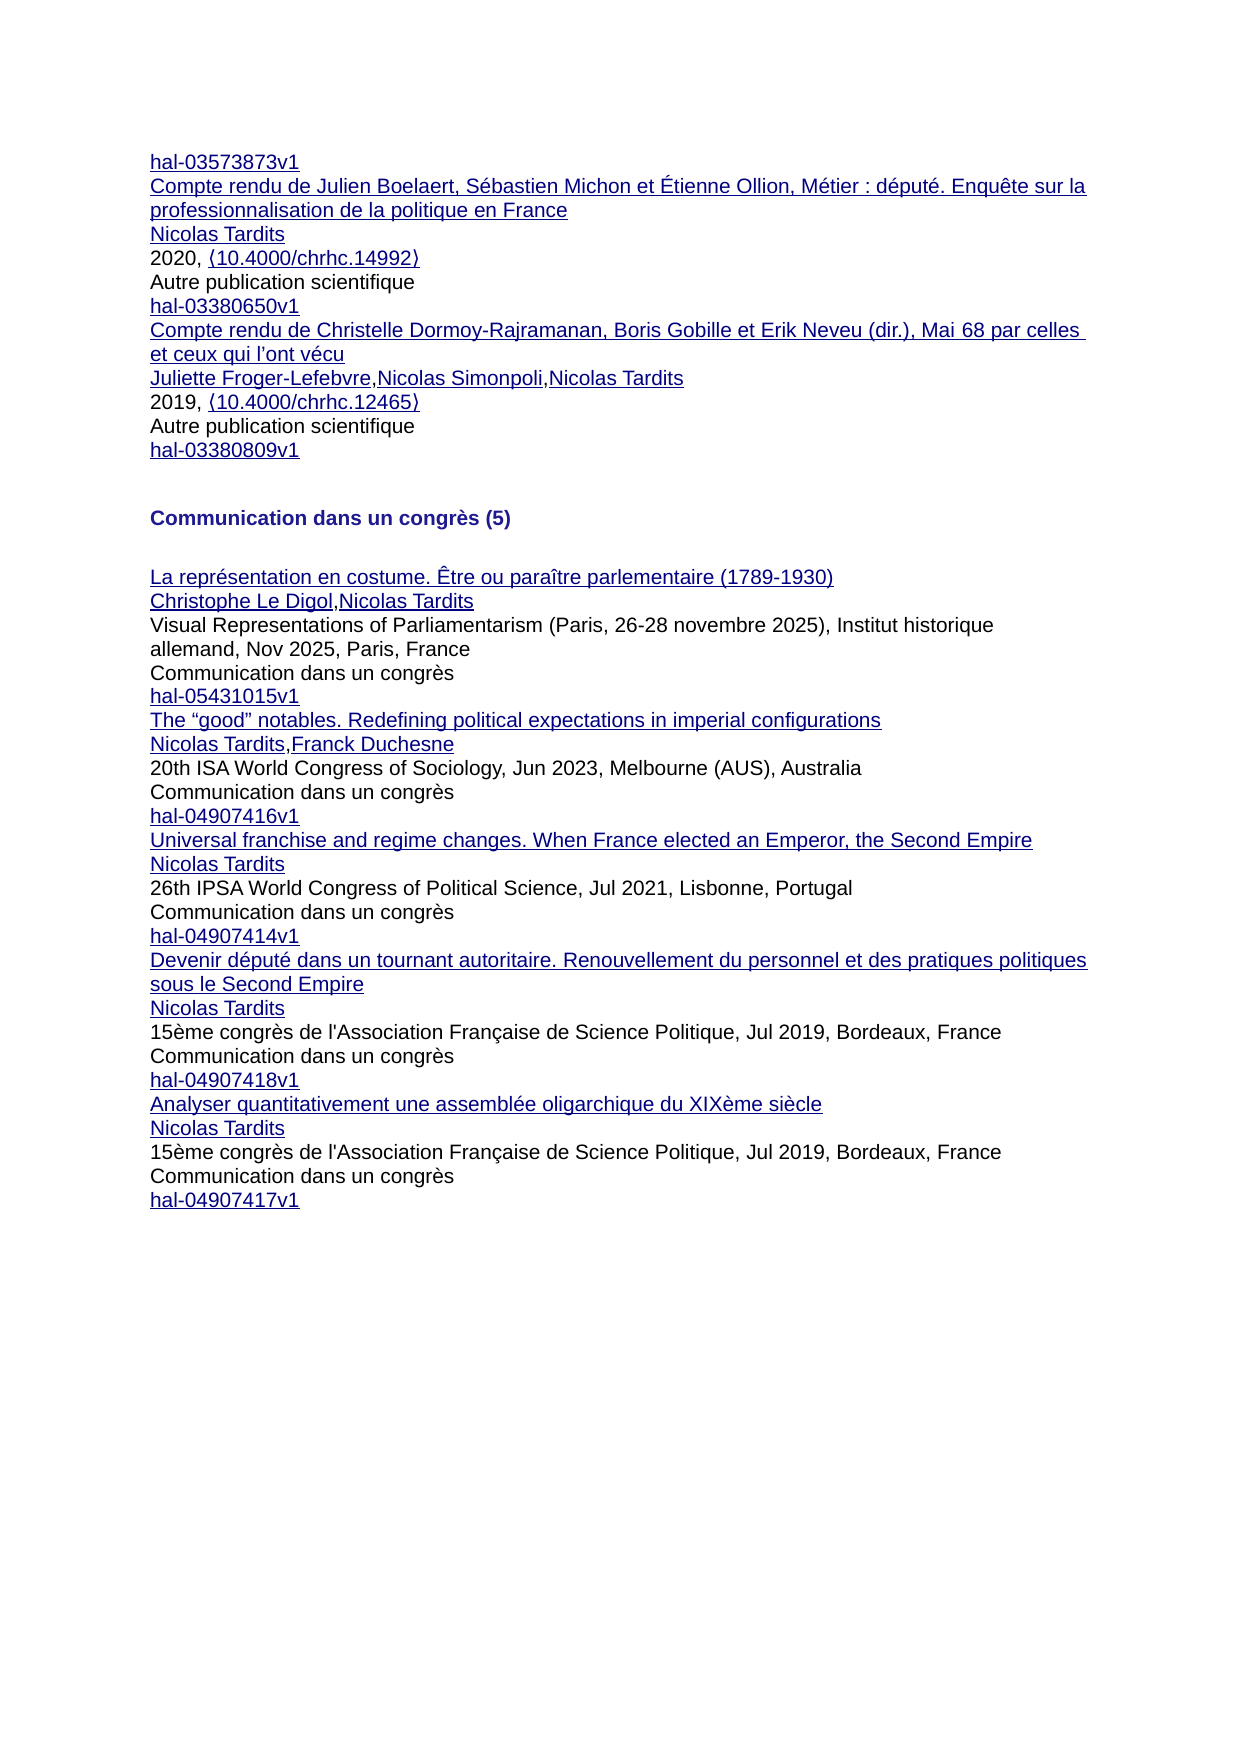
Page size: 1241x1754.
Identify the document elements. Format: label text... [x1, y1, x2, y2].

table_cell Compte rendu de Christelle Dormoy-Rajramanan, Boris Gobille et Erik Neveu (dir.), Mai 68 par celles et ceux qui l’ont vécu Juliette Froger-Lefebvre,Nicolas Simonpoli,Nicolas Tardits 2019, ⟨10.4000/chrhc.12465⟩ Autre publication scientifique hal-03380809v1 [150, 318, 1090, 461]
table_cell The “good” notables. Redefining political expectations in imperial configurations Nicolas Tardits,Franck Duchesne 20th ISA World Congress of Sociology, Jun 2023, Melbourne (AUS), Australia Communication dans un congrès hal-04907416v1 [150, 708, 1090, 828]
subtitle Communication dans un congrès (5) [150, 506, 1090, 530]
table_cell Devenir député dans un tournant autoritaire. Renouvellement du personnel et des pratiques politiques sous le Second Empire Nicolas Tardits 15ème congrès de l'Association Française de Science Politique, Jul 2019, Bordeaux, France Communication dans un congrès hal-04907418v1 [150, 948, 1090, 1092]
table_cell Analyser quantitativement une assemblée oligarchique du XIXème siècle Nicolas Tardits 15ème congrès de l'Association Française de Science Politique, Jul 2019, Bordeaux, France Communication dans un congrès hal-04907417v1 [150, 1092, 1090, 1211]
table_cell hal-03573873v1 [150, 150, 1090, 174]
table_header La représentation en costume. Être ou paraître parlementaire (1789-1930) Christophe Le Digol,Nicolas Tardits Visual Representations of Parliamentarism (Paris, 26-28 novembre 2025), Institut historique allemand, Nov 2025, Paris, France Communication dans un congrès hal-05431015v1 [150, 565, 1090, 708]
table_cell Universal franchise and regime changes. When France elected an Emperor, the Second Empire Nicolas Tardits 26th IPSA World Congress of Political Science, Jul 2021, Lisbonne, Portugal Communication dans un congrès hal-04907414v1 [150, 828, 1090, 948]
table_cell Compte rendu de Julien Boelaert, Sébastien Michon et Étienne Ollion, Métier : député. Enquête sur la professionnalisation de la politique en France Nicolas Tardits 2020, ⟨10.4000/chrhc.14992⟩ Autre publication scientifique hal-03380650v1 [150, 174, 1090, 318]
